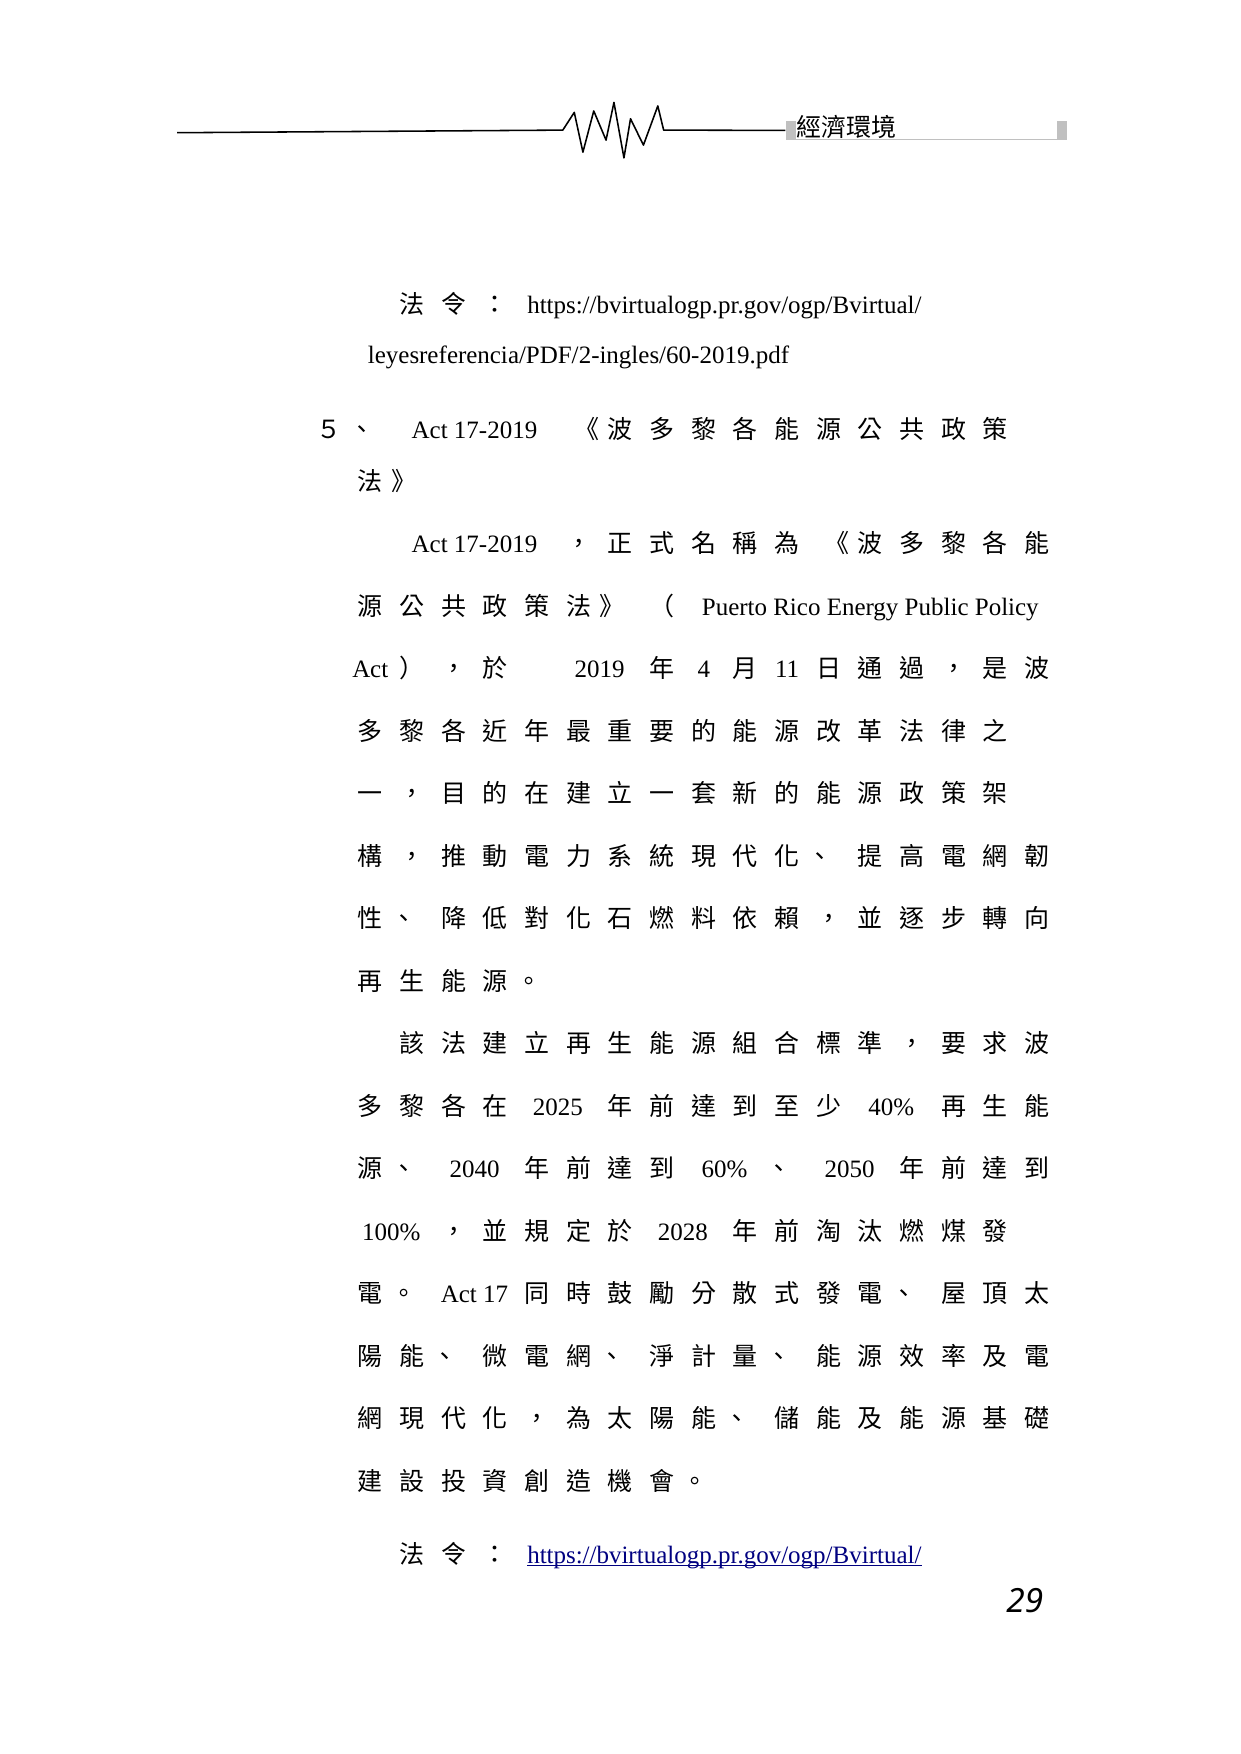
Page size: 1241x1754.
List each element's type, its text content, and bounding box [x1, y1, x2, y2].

text ５、Act 17-2019《波多黎各能源公共政策法》 [281, 375, 1058, 500]
text 法令：https://bvirtualogp.pr.gov/ogp/Bvirtual/ [330, 1500, 1058, 1563]
text Act 17-2019，正式名稱為《波多黎各能源公共政策法》（Puerto Rico Energy Public Policy Act），於 2019年4月11日通過，是波多黎各近年最重要的能源改革法律之一，目的在建立一套新的能源政策架構，推動電力系統現代化、提高電網韌性、降低對化石燃料依賴，並逐步轉向再生能源。 [330, 500, 1058, 1000]
text 該法建立再生能源組合標準，要求波多黎各在2025年前達到至少40%再生能源、2040年前達到60%、2050年前達到100%，並規定於2028年前淘汰燃煤發電。Act 17同時鼓勵分散式發電、屋頂太陽能、微電網、淨計量、能源效率及電網現代化，為太陽能、儲能及能源基礎建設投資創造機會。 [330, 1000, 1058, 1500]
text 法令：https://bvirtualogp.pr.gov/ogp/Bvirtual/leyesreferencia/PDF/2-ingles/60-2019.pdf [330, 250, 1058, 375]
